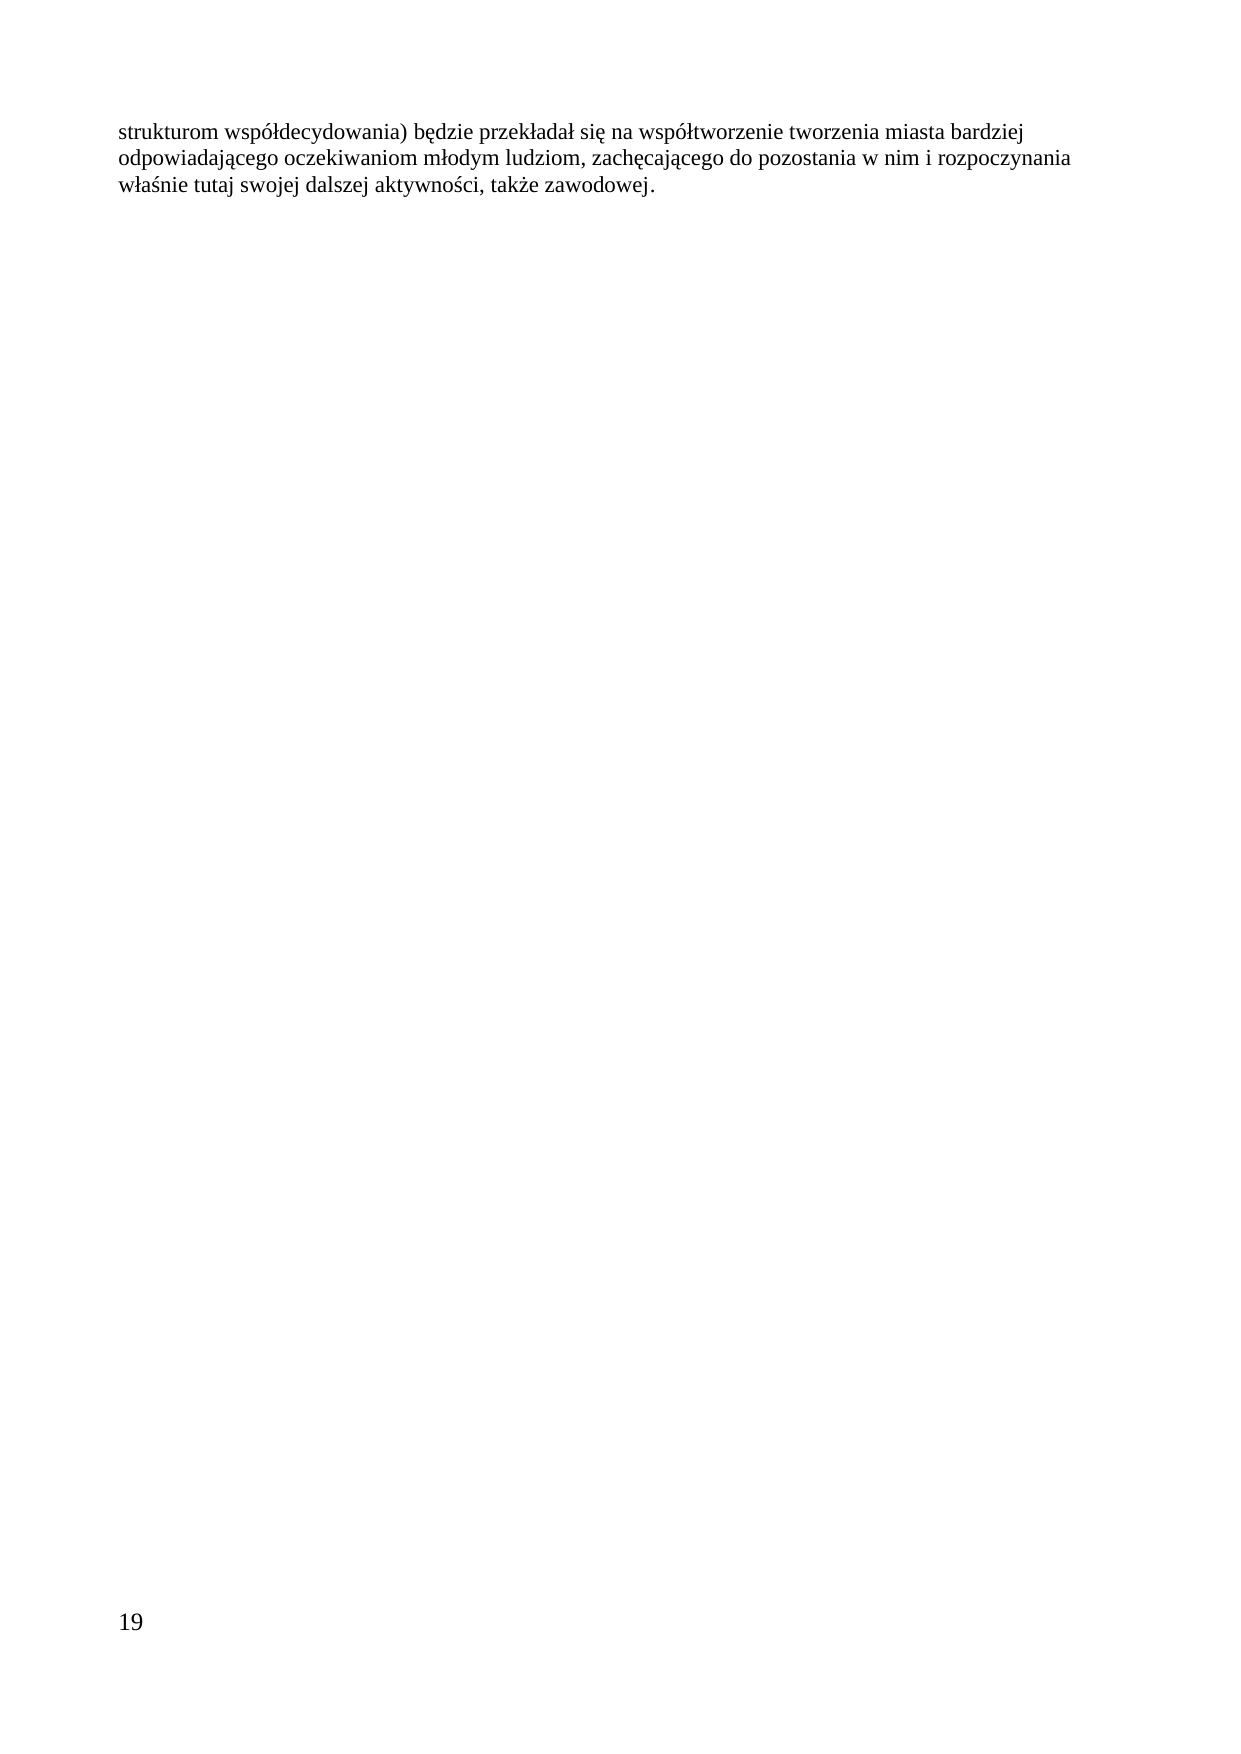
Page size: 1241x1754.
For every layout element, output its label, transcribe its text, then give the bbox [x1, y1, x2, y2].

text strukturom współdecydowania) będzie przekładał się na współtworzenie tworzenia miasta bardziej odpowiadającego oczekiwaniom młodym ludziom, zachęcającego do pozostania w nim i rozpoczynania właśnie tutaj swojej dalszej aktywności, także zawodowej. [118, 118, 1122, 197]
